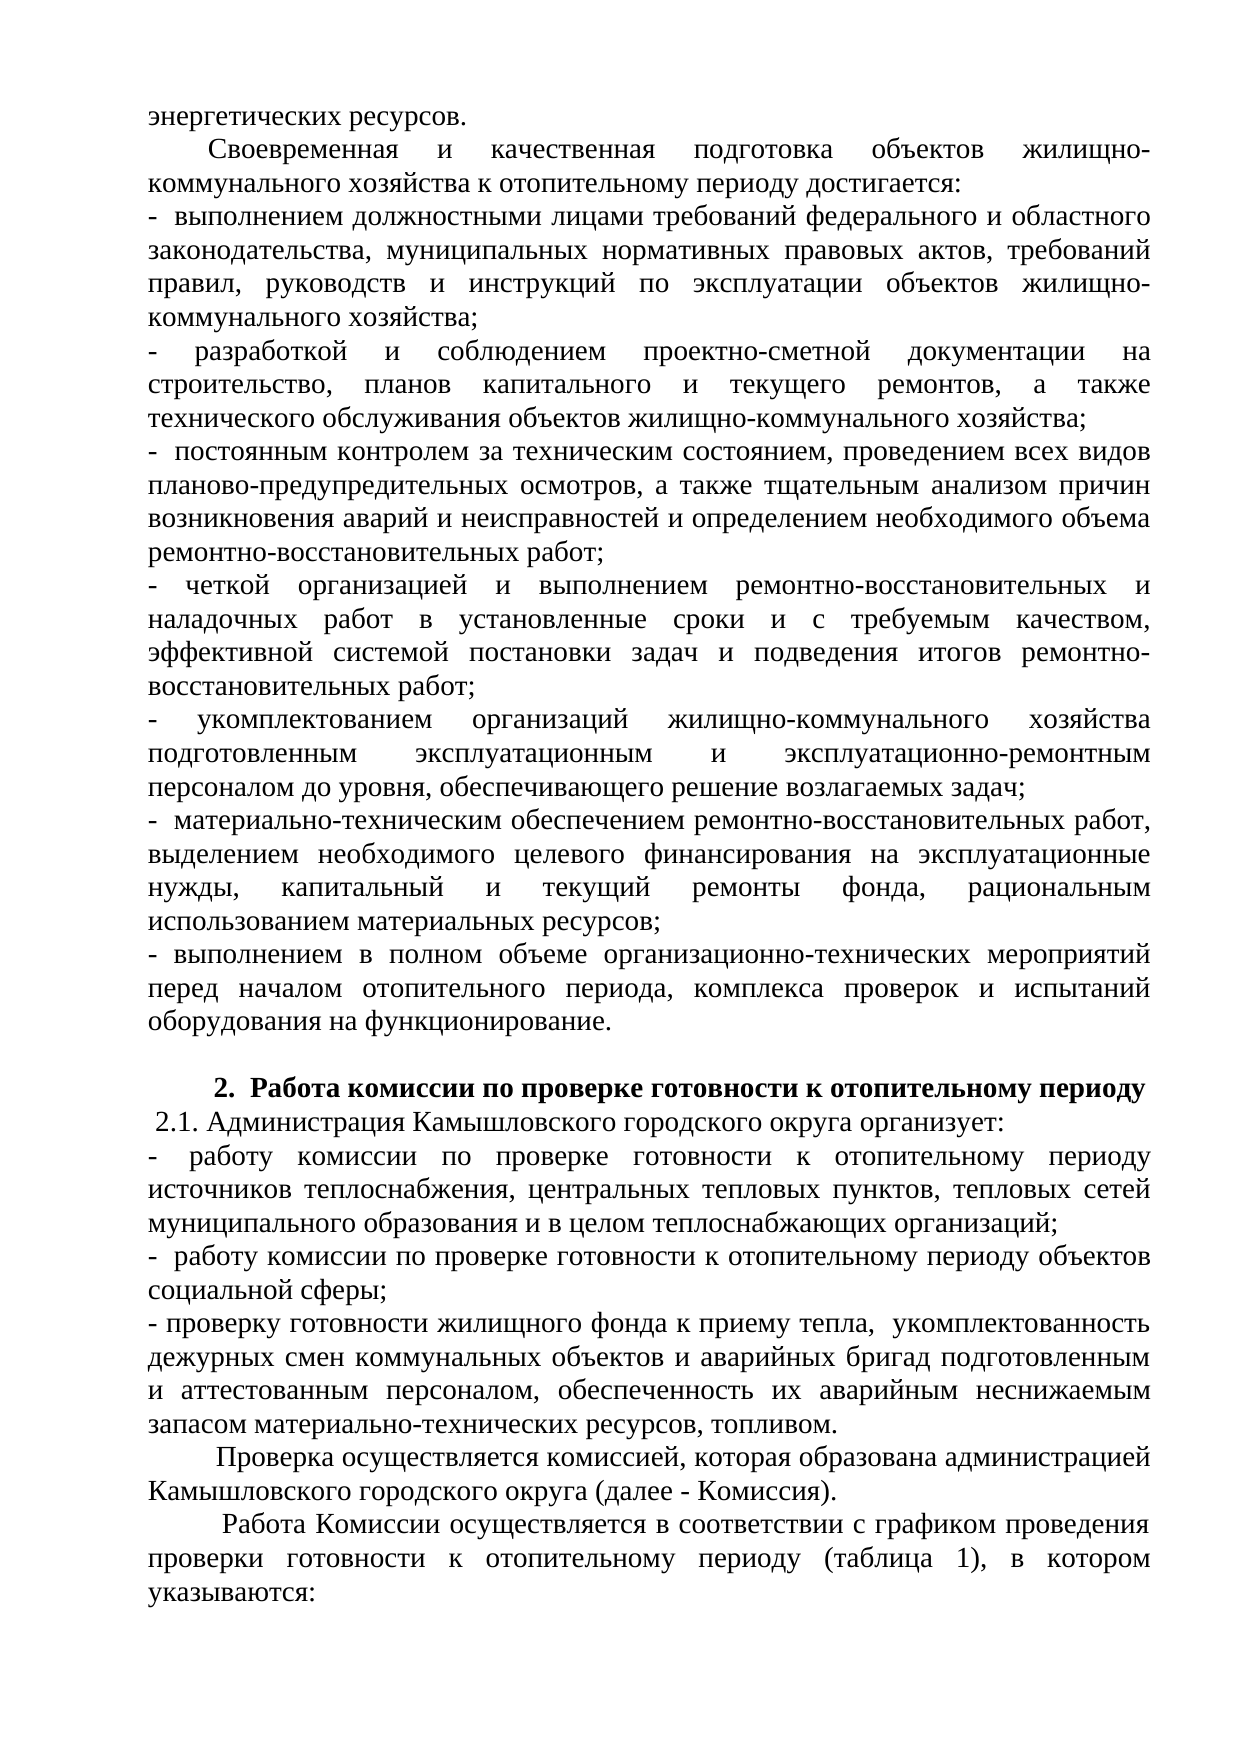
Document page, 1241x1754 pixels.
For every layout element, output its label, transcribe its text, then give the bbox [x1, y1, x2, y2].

text Проверка осуществляется комиссией, которая образована администрацией Камышловского городского округа (далее - Комиссия). [148, 1439, 1152, 1507]
text - выполнением должностными лицами требований федерального и областного законодательства, муниципальных нормативных правовых актов, требований правил, руководств и инструкций по эксплуатации объектов жилищно-коммунального хозяйства; [148, 198, 1152, 333]
text - разработкой и соблюдением проектно-сметной документации на строительство, планов капитального и текущего ремонтов, а также технического обслуживания объектов жилищно-коммунального хозяйства; [148, 333, 1152, 433]
text - работу комиссии по проверке готовности к отопительному периоду источников теплоснабжения, центральных тепловых пунктов, тепловых сетей муниципального образования и в целом теплоснабжающих организаций; [148, 1138, 1152, 1238]
text - постоянным контролем за техническим состоянием, проведением всех видов планово-предупредительных осмотров, а также тщательным анализом причин возникновения аварий и неисправностей и определением необходимого объема ремонтно-восстановительных работ; [148, 433, 1152, 567]
text - проверку готовности жилищного фонда к приему тепла, укомплектованность дежурных смен коммунальных объектов и аварийных бригад подготовленным и аттестованным персоналом, обеспеченность их аварийным неснижаемым запасом материально-технических ресурсов, топливом. [148, 1305, 1152, 1439]
text - укомплектованием организаций жилищно-коммунального хозяйства подготовленным эксплуатационным и эксплуатационно-ремонтным персоналом до уровня, обеспечивающего решение возлагаемых задач; [148, 702, 1152, 802]
text Работа Комиссии осуществляется в соответствии с графиком проведения проверки готовности к отопительному периоду (таблица 1), в котором указываются: [148, 1507, 1152, 1607]
text 2.1. Администрация Камышловского городского округа организует: [148, 1104, 1152, 1138]
text - материально-техническим обеспечением ремонтно-восстановительных работ, выделением необходимого целевого финансирования на эксплуатационные нужды, капитальный и текущий ремонты фонда, рациональным использованием материальных ресурсов; [148, 802, 1152, 936]
text Своевременная и качественная подготовка объектов жилищно-коммунального хозяйства к отопительному периоду достигается: [148, 131, 1152, 198]
text 2. Работа комиссии по проверке готовности к отопительному периоду [148, 1071, 1152, 1104]
text - работу комиссии по проверке готовности к отопительному периоду объектов социальной сферы; [148, 1238, 1152, 1305]
text - четкой организацией и выполнением ремонтно-восстановительных и наладочных работ в установленные сроки и с требуемым качеством, эффективной системой постановки задач и подведения итогов ремонтно-восстановительных работ; [148, 567, 1152, 702]
text энергетических ресурсов. [148, 98, 1152, 131]
text - выполнением в полном объеме организационно-технических мероприятий перед началом отопительного периода, комплекса проверок и испытаний оборудования на функционирование. [148, 936, 1152, 1037]
